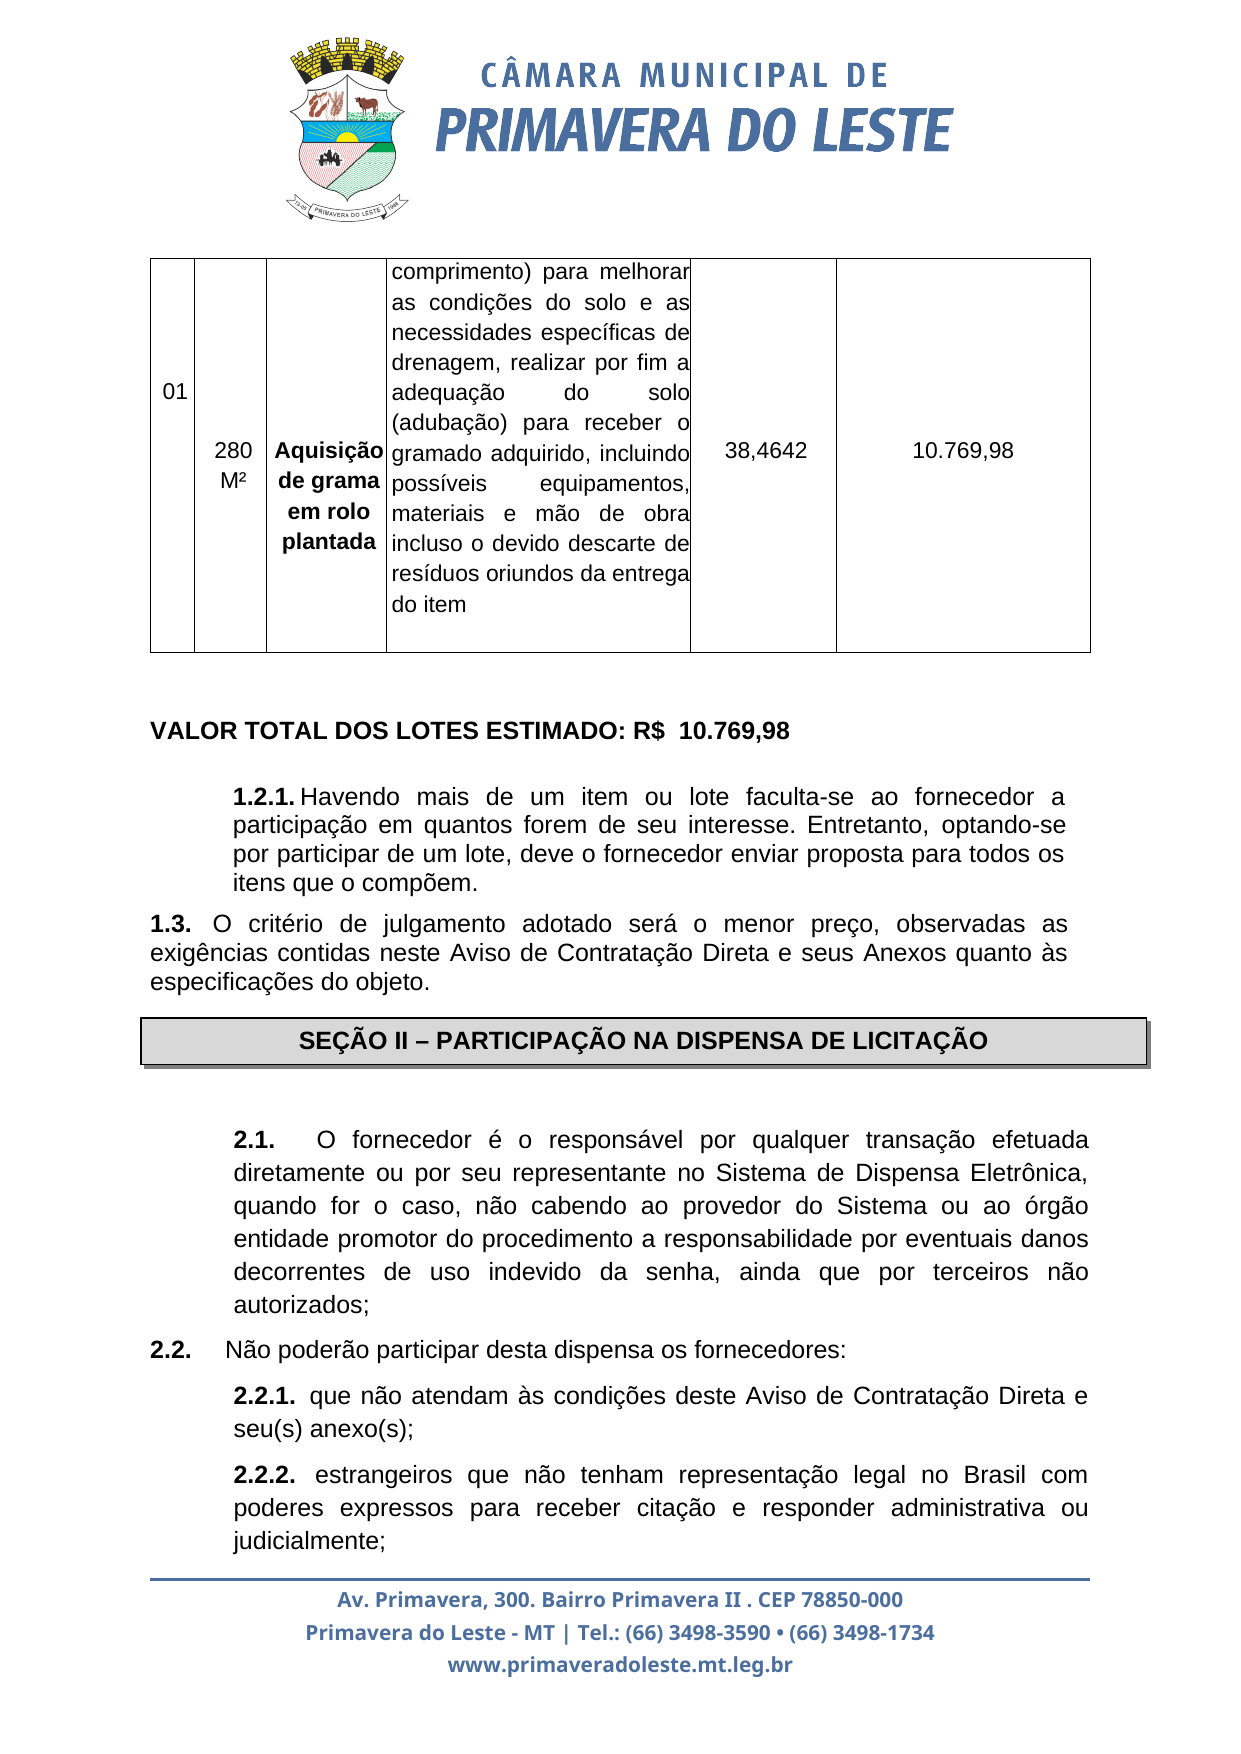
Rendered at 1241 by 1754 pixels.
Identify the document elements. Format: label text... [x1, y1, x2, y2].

text 2.2. Não poderão participar desta dispensa os fornecedores: [150, 1336, 1090, 1364]
table_cell comprimento) para melhorar as condições do solo e as necessidades específicas de drenagem, realizar por fim a adequação do solo (adubação) para receber o gramado adquirido, incluindo possíveis equipamentos, materiais e mão de obra incluso o devido descarte de resíduos oriundos da entrega do item [387, 259, 690, 652]
table_cell 38,4642 [691, 259, 836, 652]
text 2.1. O fornecedor é o responsável por qualquer transação efetuada diretamente ou por seu representante no Sistema de Dispensa Eletrônica, quando for o caso, não cabendo ao provedor do Sistema ou ao órgão entidade promotor do procedimento a responsabilidade por eventuais danos decorrentes de uso indevido da senha, ainda que por terceiros não autorizados; [233, 1125, 1090, 1319]
text 2.2.1. que não atendam às condições deste Aviso de Contratação Direta e seu(s) anexo(s); [233, 1381, 1090, 1443]
table_cell 280 M² [195, 259, 266, 652]
subtitle 1.2.1. Havendo mais de um item ou lote faculta-se ao fornecedor a participação em quantos forem de seu interesse. Entretanto, optando-se por participar de um lote, deve o fornecedor enviar proposta para todos os itens que o compõem. [233, 782, 1067, 897]
text SEÇÃO II – PARTICIPAÇÃO NA DISPENSA DE LICITAÇÃO [157, 1026, 1131, 1055]
text VALOR TOTAL DOS LOTES ESTIMADO: R$ 10.769,98 [150, 716, 1090, 744]
table_cell Aquisição de grama em rolo plantada [267, 259, 386, 652]
text 2.2.2. estrangeiros que não tenham representação legal no Brasil com poderes expressos para receber citação e responder administrativa ou judicialmente; [233, 1459, 1090, 1554]
subtitle 1.3. O critério de julgamento adotado será o menor preço, observadas as exigências contidas neste Aviso de Contratação Direta e seus Anexos quanto às especificações do objeto. [150, 909, 1069, 995]
table_cell 10.769,98 [837, 259, 1090, 652]
table_cell 01 [151, 259, 194, 652]
picture [117, 25, 1092, 236]
